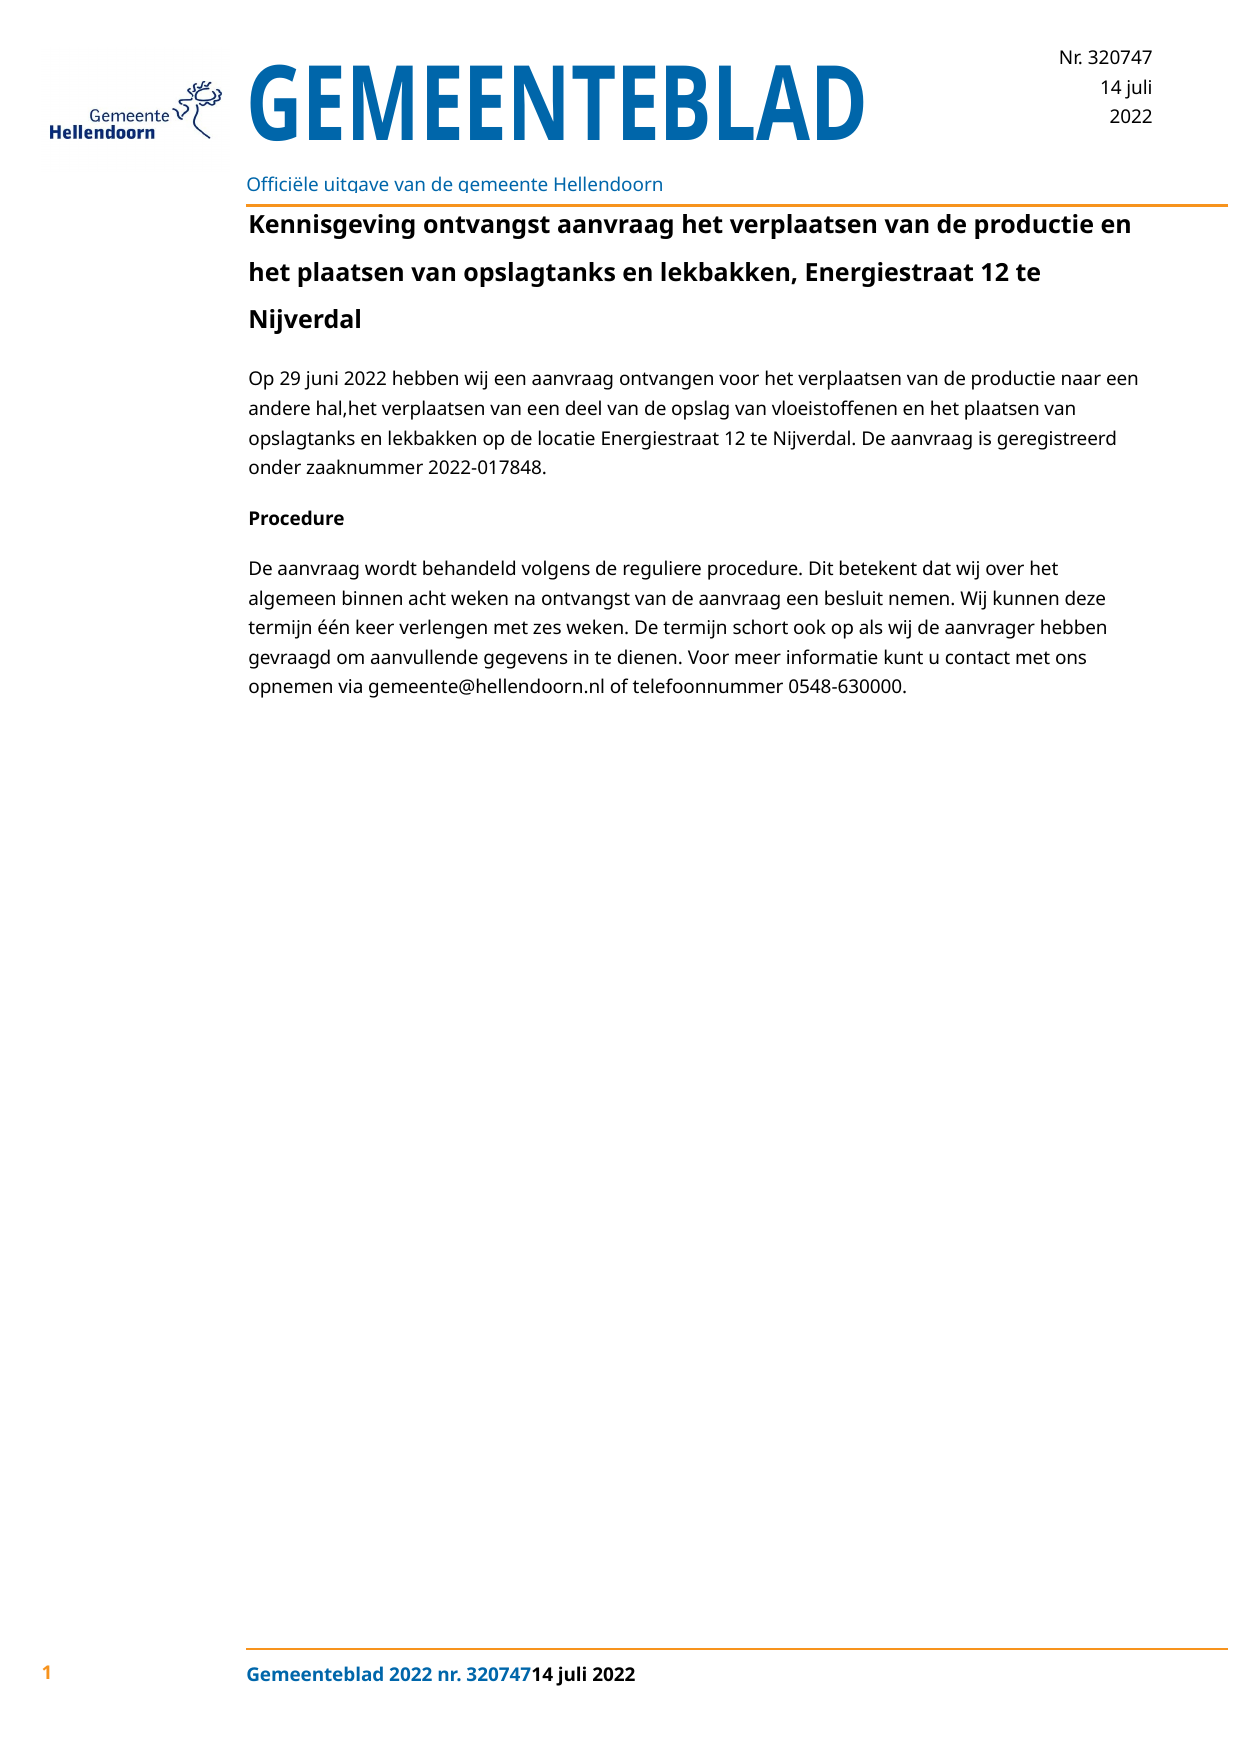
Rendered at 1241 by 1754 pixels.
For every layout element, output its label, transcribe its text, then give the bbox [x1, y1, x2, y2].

text De aanvraag wordt behandeld volgens de reguliere procedure. Dit betekent dat wij over het algemeen binnen acht weken na ontvangst van de aanvraag een besluit nemen. Wij kunnen deze termijn één keer verlengen met zes weken. De termijn schort ook op als wij de aanvrager hebben gevraagd om aanvullende gegevens in te dienen. Voor meer informatie kunt u contact met ons opnemen via gemeente@hellendoorn.nl of telefoonnummer 0548-630000. [248, 555, 1152, 699]
text Procedure [248, 505, 1152, 530]
picture [41, 47, 231, 172]
text Kennisgeving ontvangst aanvraag het verplaatsen van de productie en het plaatsen van opslagtanks en lekbakken, Energiestraat 12 te Nijverdal [248, 207, 1152, 336]
text Op 29 juni 2022 hebben wij een aanvraag ontvangen voor het verplaatsen van de productie naar een andere hal,het verplaatsen van een deel van de opslag van vloeistoffenen en het plaatsen van opslagtanks en lekbakken op de locatie Energiestraat 12 te Nijverdal. De aanvraag is geregistreerd onder zaaknummer 2022-017848. [248, 366, 1152, 480]
